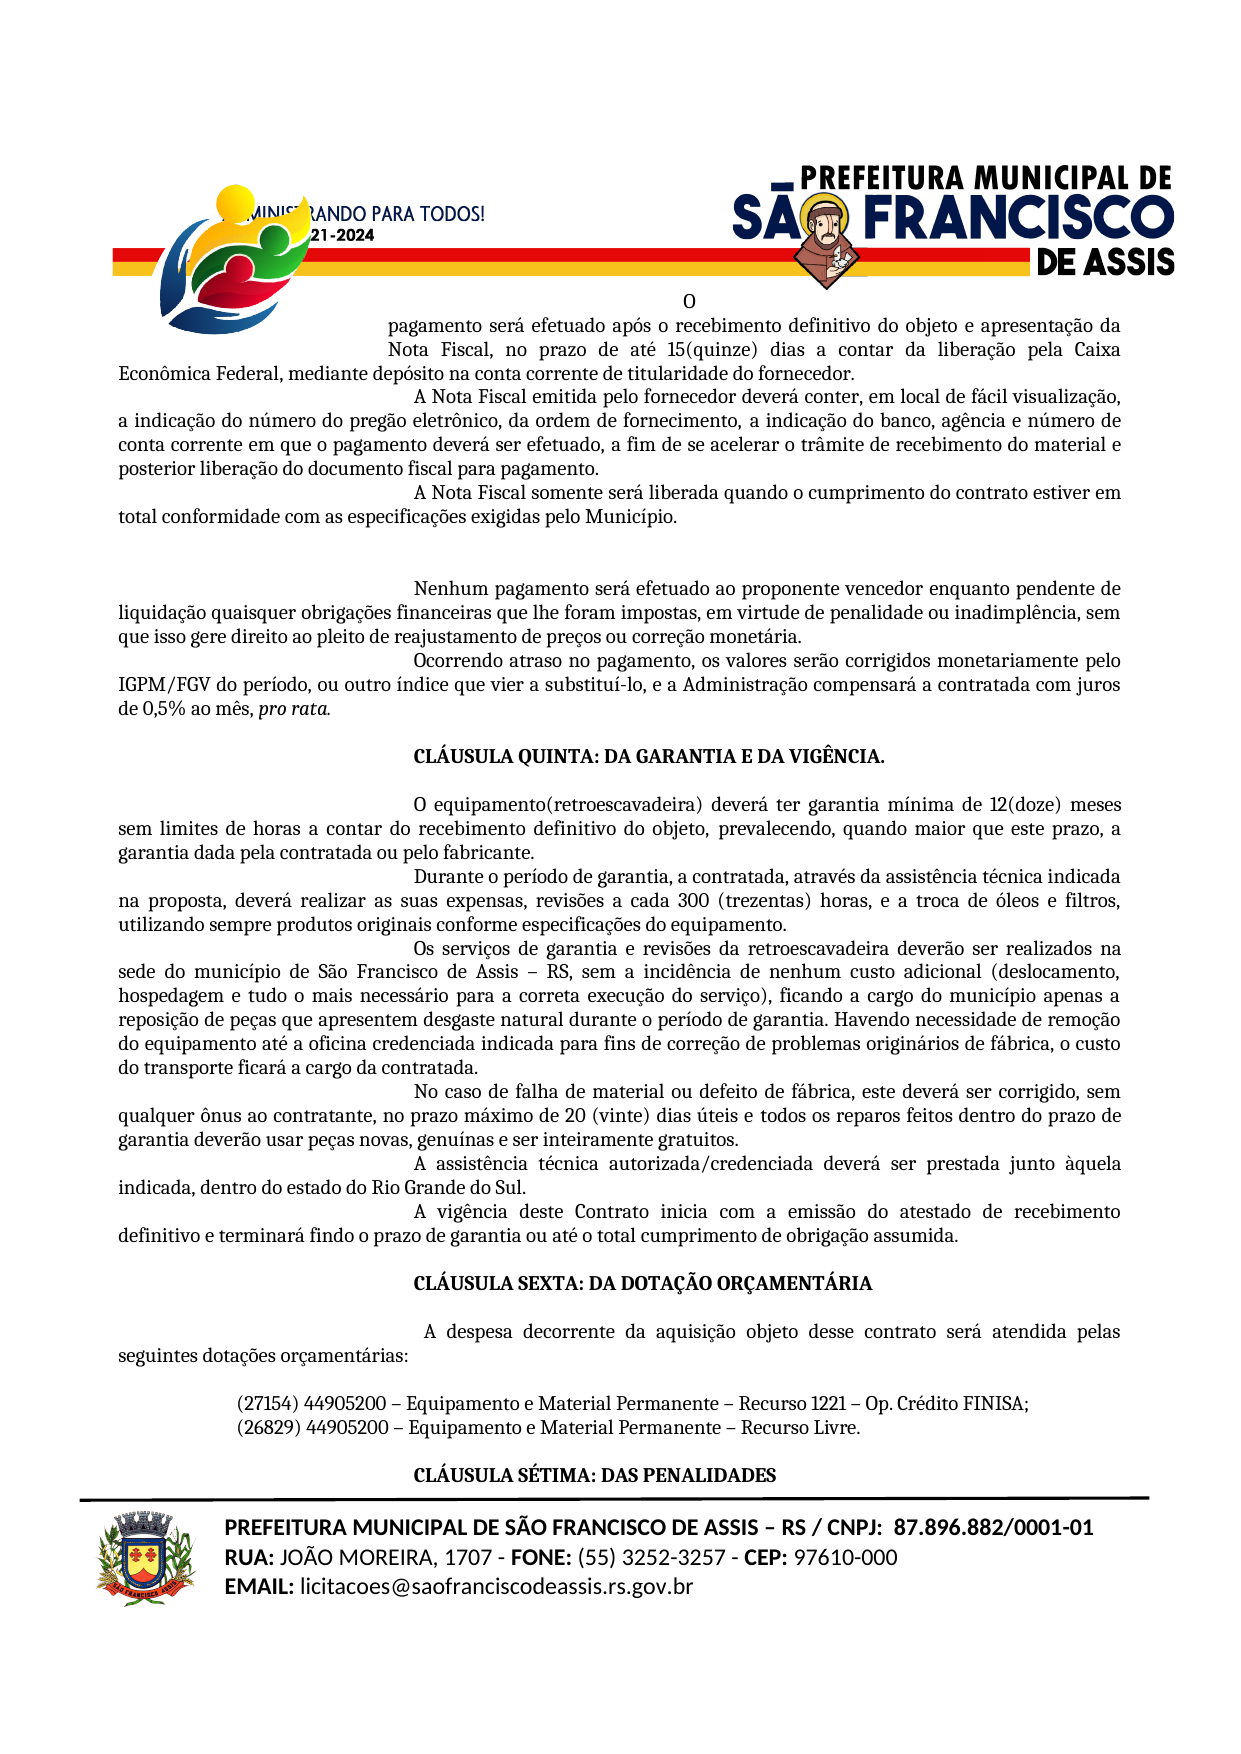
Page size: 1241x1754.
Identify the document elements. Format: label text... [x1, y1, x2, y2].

text CLÁUSULA SÉTIMA: DAS PENALIDADES [118, 1463, 1122, 1487]
text Ocorrendo atraso no pagamento, os valores serão corrigidos monetariamente pelo IGPM/FGV do período, ou outro índice que vier a substituí-lo, e a Administração compensará a contratada com juros de 0,5% ao mês, pro rata. [118, 649, 1122, 721]
text (26829) 44905200 – Equipamento e Material Permanente – Recurso Livre. [118, 1415, 1122, 1439]
text CLÁUSULA QUINTA: DA GARANTIA E DA VIGÊNCIA. [118, 744, 1122, 768]
text Os serviços de garantia e revisões da retroescavadeira deverão ser realizados na sede do município de São Francisco de Assis – RS, sem a incidência de nenhum custo adicional (deslocamento, hospedagem e tudo o mais necessário para a correta execução do serviço), ficando a cargo do município apenas a reposição de peças que apresentem desgaste natural durante o período de garantia. Havendo necessidade de remoção do equipamento até a oficina credenciada indicada para fins de correção de problemas originários de fábrica, o custo do transporte ficará a cargo da contratada. [118, 936, 1122, 1080]
text No caso de falha de material ou defeito de fábrica, este deverá ser corrigido, sem qualquer ônus ao contratante, no prazo máximo de 20 (vinte) dias úteis e todos os reparos feitos dentro do prazo de garantia deverão usar peças novas, genuínas e ser inteiramente gratuitos. [118, 1080, 1122, 1152]
text (27154) 44905200 – Equipamento e Material Permanente – Recurso 1221 – Op. Crédito FINISA; [118, 1391, 1122, 1415]
text A despesa decorrente da aquisição objeto desse contrato será atendida pelas seguintes dotações orçamentárias: [118, 1319, 1122, 1367]
text CLÁUSULA SEXTA: DA DOTAÇÃO ORÇAMENTÁRIA [118, 1272, 1122, 1296]
text O pagamento será efetuado após o recebimento definitivo do objeto e apresentação da Nota Fiscal, no prazo de até 15(quinze) dias a contar da liberação pela Caixa Econômica Federal, mediante depósito na conta corrente de titularidade do fornecedor. [118, 289, 1122, 385]
text O equipamento(retroescavadeira) deverá ter garantia mínima de 12(doze) meses sem limites de horas a contar do recebimento definitivo do objeto, prevalecendo, quando maior que este prazo, a garantia dada pela contratada ou pelo fabricante. [118, 792, 1122, 864]
text A vigência deste Contrato inicia com a emissão do atestado de recebimento definitivo e terminará findo o prazo de garantia ou até o total cumprimento de obrigação assumida. [118, 1200, 1122, 1248]
text Nenhum pagamento será efetuado ao proponente vencedor enquanto pendente de liquidação quaisquer obrigações financeiras que lhe foram impostas, em virtude de penalidade ou inadimplência, sem que isso gere direito ao pleito de reajustamento de preços ou correção monetária. [118, 577, 1122, 649]
text A Nota Fiscal somente será liberada quando o cumprimento do contrato estiver em total conformidade com as especificações exigidas pelo Município. [118, 481, 1122, 529]
text A assistência técnica autorizada/credenciada deverá ser prestada junto àquela indicada, dentro do estado do Rio Grande do Sul. [118, 1152, 1122, 1200]
text Durante o período de garantia, a contratada, através da assistência técnica indicada na proposta, deverá realizar as suas expensas, revisões a cada 300 (trezentas) horas, e a troca de óleos e filtros, utilizando sempre produtos originais conforme especificações do equipamento. [118, 864, 1122, 936]
text A Nota Fiscal emitida pelo fornecedor deverá conter, em local de fácil visualização, a indicação do número do pregão eletrônico, da ordem de fornecimento, a indicação do banco, agência e número de conta corrente em que o pagamento deverá ser efetuado, a fim de se acelerar o trâmite de recebimento do material e posterior liberação do documento fiscal para pagamento. [118, 385, 1122, 481]
